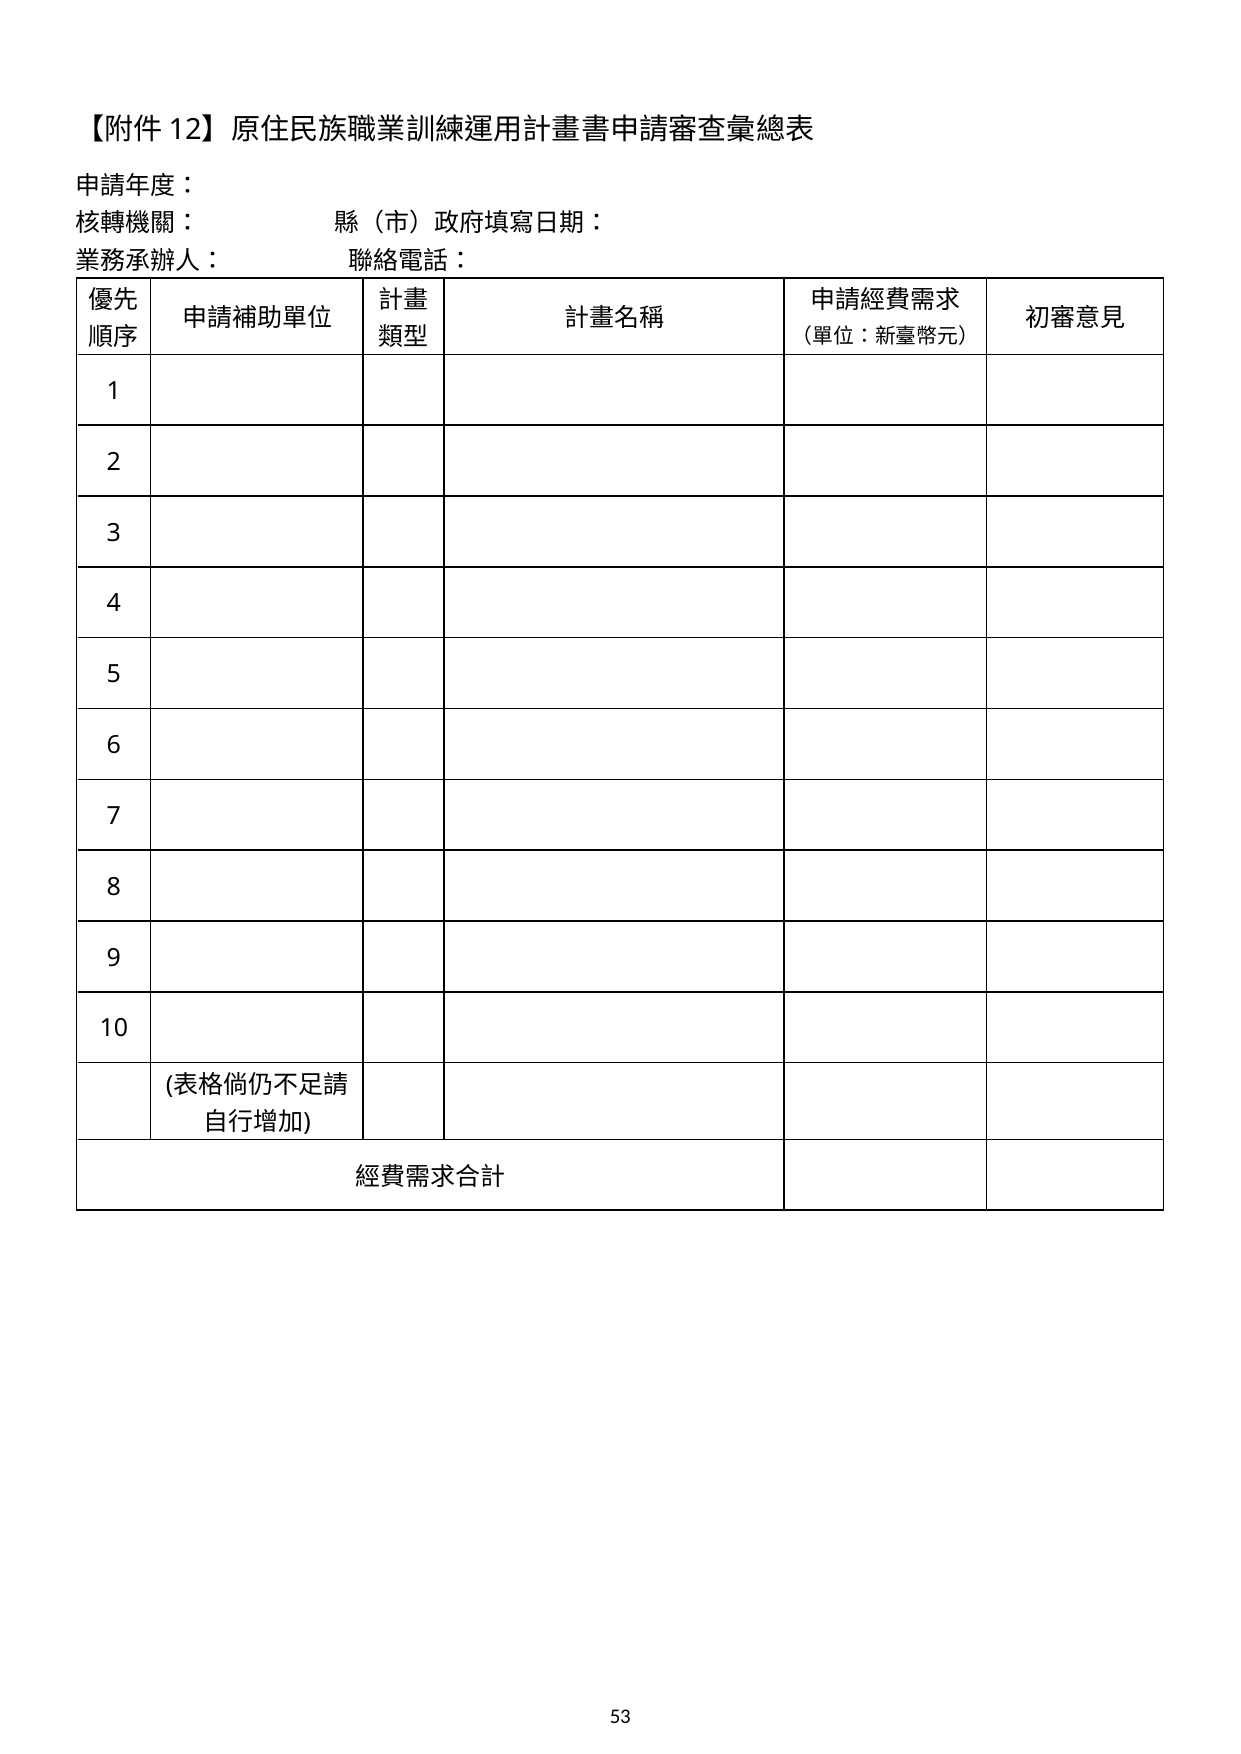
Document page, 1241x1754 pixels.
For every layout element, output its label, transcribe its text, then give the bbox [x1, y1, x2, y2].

table_cell 10 [77, 992, 150, 1062]
text 申請年度： [75, 164, 1165, 202]
table_cell [151, 851, 362, 920]
table_cell [987, 568, 1163, 637]
table_header 初審意見 [987, 279, 1163, 353]
table_cell [785, 709, 986, 778]
table_cell [445, 355, 783, 424]
table_cell [151, 497, 362, 566]
table_cell [364, 426, 443, 495]
table_cell [445, 1063, 783, 1138]
table_cell [445, 568, 783, 637]
table_header 計畫 類型 [364, 279, 443, 353]
table_cell [151, 780, 362, 849]
table_cell 6 [77, 709, 150, 778]
table_cell [77, 1063, 150, 1138]
table_cell [987, 709, 1163, 778]
table_cell 5 [77, 638, 150, 708]
table_cell [445, 993, 783, 1062]
text 業務承辦人： 聯絡電話： [75, 239, 1165, 277]
table_cell [785, 851, 986, 920]
table_cell [364, 993, 443, 1062]
table_cell 4 [77, 567, 150, 637]
table_cell 7 [77, 780, 150, 849]
table_cell [987, 497, 1163, 566]
table_cell [785, 1063, 986, 1138]
table_cell [364, 851, 443, 920]
table_cell [151, 922, 362, 991]
table_cell [151, 638, 362, 708]
table_cell [445, 638, 783, 708]
table_cell [785, 638, 986, 708]
table_cell [364, 922, 443, 991]
table_cell [364, 638, 443, 708]
table_cell [364, 497, 443, 566]
table_cell [364, 1063, 443, 1138]
table_cell [445, 780, 783, 849]
table_cell [785, 993, 986, 1062]
text 【附件12】原住民族職業訓練運用計畫書申請審查彙總表 [75, 89, 1165, 164]
table_cell [151, 426, 362, 495]
table_cell [151, 993, 362, 1062]
table_cell [151, 568, 362, 637]
table_cell [151, 355, 362, 424]
table_cell [785, 1140, 986, 1209]
table_cell [987, 993, 1163, 1062]
table_cell [987, 1140, 1163, 1209]
table_cell 8 [77, 850, 150, 920]
table_cell [445, 851, 783, 920]
table_cell [364, 780, 443, 849]
table_header 申請經費需求 （單位：新臺幣元） [785, 279, 986, 353]
table_cell [364, 355, 443, 424]
table_header 計畫名稱 [445, 279, 783, 353]
table_cell [785, 568, 986, 637]
table_cell 1 [77, 355, 150, 424]
table_cell [987, 780, 1163, 849]
table_cell [785, 780, 986, 849]
table_cell [364, 568, 443, 637]
table_cell [987, 922, 1163, 991]
table_cell [785, 426, 986, 495]
table_cell 3 [77, 496, 150, 566]
table_cell [987, 426, 1163, 495]
text 核轉機關： 縣（市）政府填寫日期： [75, 202, 1165, 239]
table_cell [987, 355, 1163, 424]
table_cell [785, 497, 986, 566]
table_cell [987, 1063, 1163, 1138]
table_cell (表格倘仍不足請自行增加) [151, 1063, 362, 1138]
table_cell [445, 426, 783, 495]
table_header 申請補助單位 [151, 279, 362, 353]
table_cell [445, 497, 783, 566]
table_cell 經費需求合計 [77, 1140, 783, 1209]
table_cell [987, 851, 1163, 920]
table_cell [364, 709, 443, 778]
table_cell [151, 709, 362, 778]
table_cell [445, 922, 783, 991]
table_cell 9 [77, 921, 150, 991]
table_cell 2 [77, 425, 150, 495]
table_cell [785, 922, 986, 991]
table_cell [785, 355, 986, 424]
table_header 優先順序 [77, 279, 150, 353]
table_cell [987, 638, 1163, 708]
table_cell [445, 709, 783, 778]
